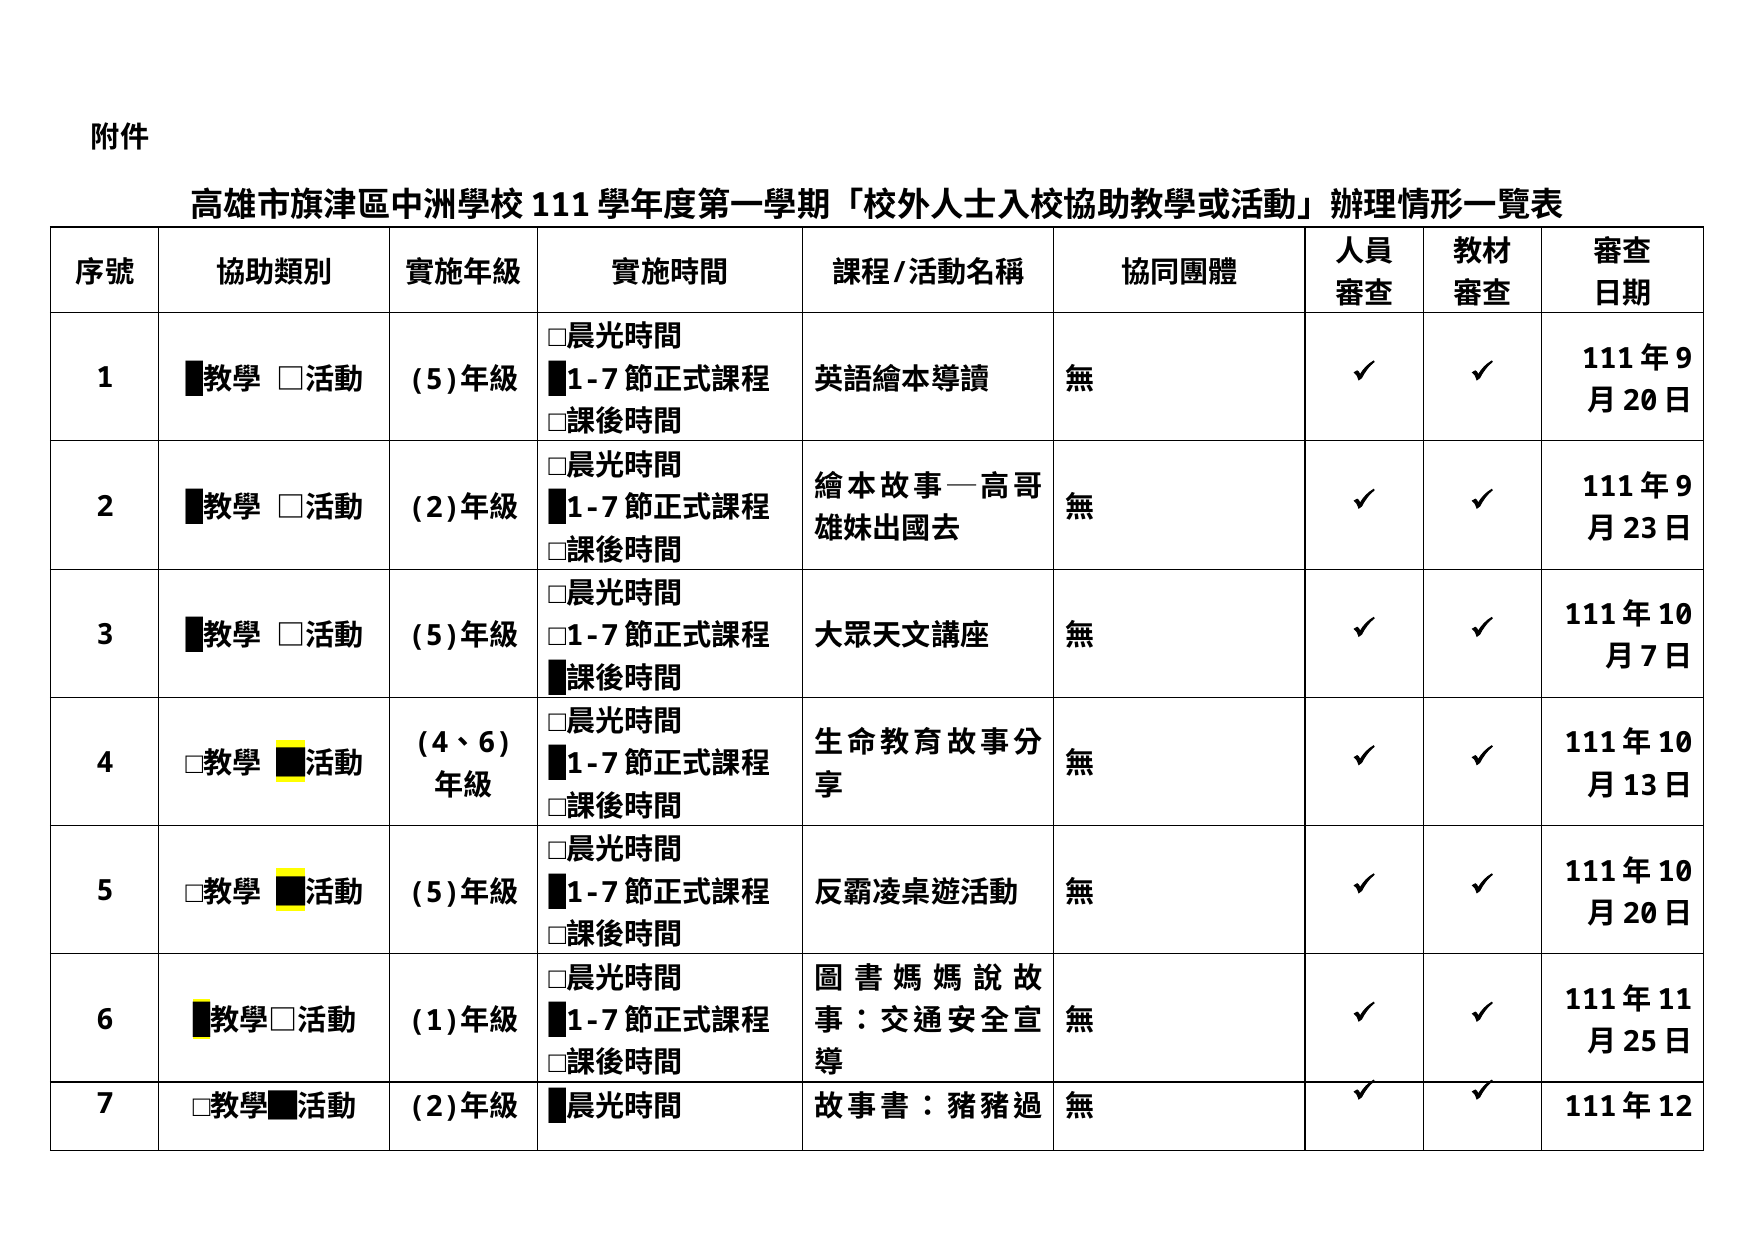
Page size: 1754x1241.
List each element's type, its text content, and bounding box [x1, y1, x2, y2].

table_cell 繪本故事─高哥雄妹出國去 [803, 441, 1053, 568]
table_cell (5)年級 [390, 570, 537, 697]
table_header 教材 審查 [1424, 228, 1541, 312]
table_cell  [1424, 826, 1541, 953]
table_cell 111年10月20日 [1542, 826, 1703, 953]
table_cell █晨光時間 [538, 1083, 802, 1150]
table_cell █教學 □活動 [159, 570, 389, 697]
table_cell □晨光時間 █1-7節正式課程 □課後時間 [538, 826, 802, 953]
table_cell (2)年級 [390, 1083, 537, 1150]
table_cell 反霸凌桌遊活動 [803, 826, 1053, 953]
table_cell 111年10月7日 [1542, 570, 1703, 697]
table_cell □晨光時間 █1-7節正式課程 □課後時間 [538, 441, 802, 568]
table_cell 111年12 [1542, 1083, 1703, 1150]
table_cell 無 [1054, 441, 1304, 568]
table_cell  [1306, 698, 1423, 825]
table_cell 無 [1054, 313, 1304, 440]
table_cell 7 [51, 1083, 158, 1150]
table_cell 無 [1054, 954, 1304, 1081]
table_cell 無 [1054, 826, 1304, 953]
table_cell  [1306, 826, 1423, 953]
table_cell 111年9月20日 [1542, 313, 1703, 440]
table_cell 無 [1054, 1083, 1304, 1150]
table_cell █教學 □活動 [159, 313, 389, 440]
table_cell □教學 █活動 [159, 826, 389, 953]
table_cell □晨光時間 █1-7節正式課程 □課後時間 [538, 313, 802, 440]
table_cell  [1306, 570, 1423, 697]
table_cell  [1306, 954, 1423, 1081]
table_cell 4 [51, 698, 158, 825]
table_cell 故事書：豬豬過 [803, 1083, 1053, 1150]
text 附件 [91, 108, 1663, 158]
table_cell (5)年級 [390, 313, 537, 440]
table_cell 111年9月23日 [1542, 441, 1703, 568]
table_header 審查 日期 [1542, 228, 1703, 312]
table_header 課程/活動名稱 [803, 228, 1053, 312]
table_cell □晨光時間 █1-7節正式課程 □課後時間 [538, 954, 802, 1081]
table_cell  [1424, 954, 1541, 1081]
table_cell □教學█活動 [159, 1083, 389, 1150]
table_cell  [1424, 441, 1541, 568]
table_cell (5)年級 [390, 826, 537, 953]
table_cell  [1306, 313, 1423, 440]
table_cell 6 [51, 954, 158, 1081]
table_cell □晨光時間 □1-7節正式課程 █課後時間 [538, 570, 802, 697]
table_cell (4、6)年級 [390, 698, 537, 825]
table_cell  [1424, 313, 1541, 440]
table_cell █教學 □活動 [159, 441, 389, 568]
table_cell █教學□活動 [159, 954, 389, 1081]
table_cell 大眾天文講座 [803, 570, 1053, 697]
table_cell  [1306, 441, 1423, 568]
table_header 人員 審查 [1306, 228, 1423, 312]
table_cell  [1424, 1083, 1541, 1150]
table_cell 1 [51, 313, 158, 440]
table_cell 5 [51, 826, 158, 953]
table_header 協助類別 [159, 228, 389, 312]
table_cell (1)年級 [390, 954, 537, 1081]
table_cell  [1424, 570, 1541, 697]
table_cell (2)年級 [390, 441, 537, 568]
table_cell 111年11月25日 [1542, 954, 1703, 1081]
table_header 實施時間 [538, 228, 802, 312]
table_cell 圖書媽媽說故事：交通安全宣導 [803, 954, 1053, 1081]
table_cell □晨光時間 █1-7節正式課程 □課後時間 [538, 698, 802, 825]
table_header 實施年級 [390, 228, 537, 312]
table_cell 生命教育故事分享 [803, 698, 1053, 825]
table_cell 無 [1054, 698, 1304, 825]
table_header 序號 [51, 228, 158, 312]
table_cell  [1306, 1083, 1423, 1150]
table_cell 111年10月13日 [1542, 698, 1703, 825]
text 高雄市旗津區中洲學校111學年度第一學期「校外人士入校協助教學或活動」辦理情形一覽表 [91, 176, 1663, 226]
table_header 協同團體 [1054, 228, 1304, 312]
table_cell □教學 █活動 [159, 698, 389, 825]
table_cell 英語繪本導讀 [803, 313, 1053, 440]
table_cell 無 [1054, 570, 1304, 697]
table_cell 3 [51, 570, 158, 697]
table_cell 2 [51, 441, 158, 568]
table_cell  [1424, 698, 1541, 825]
